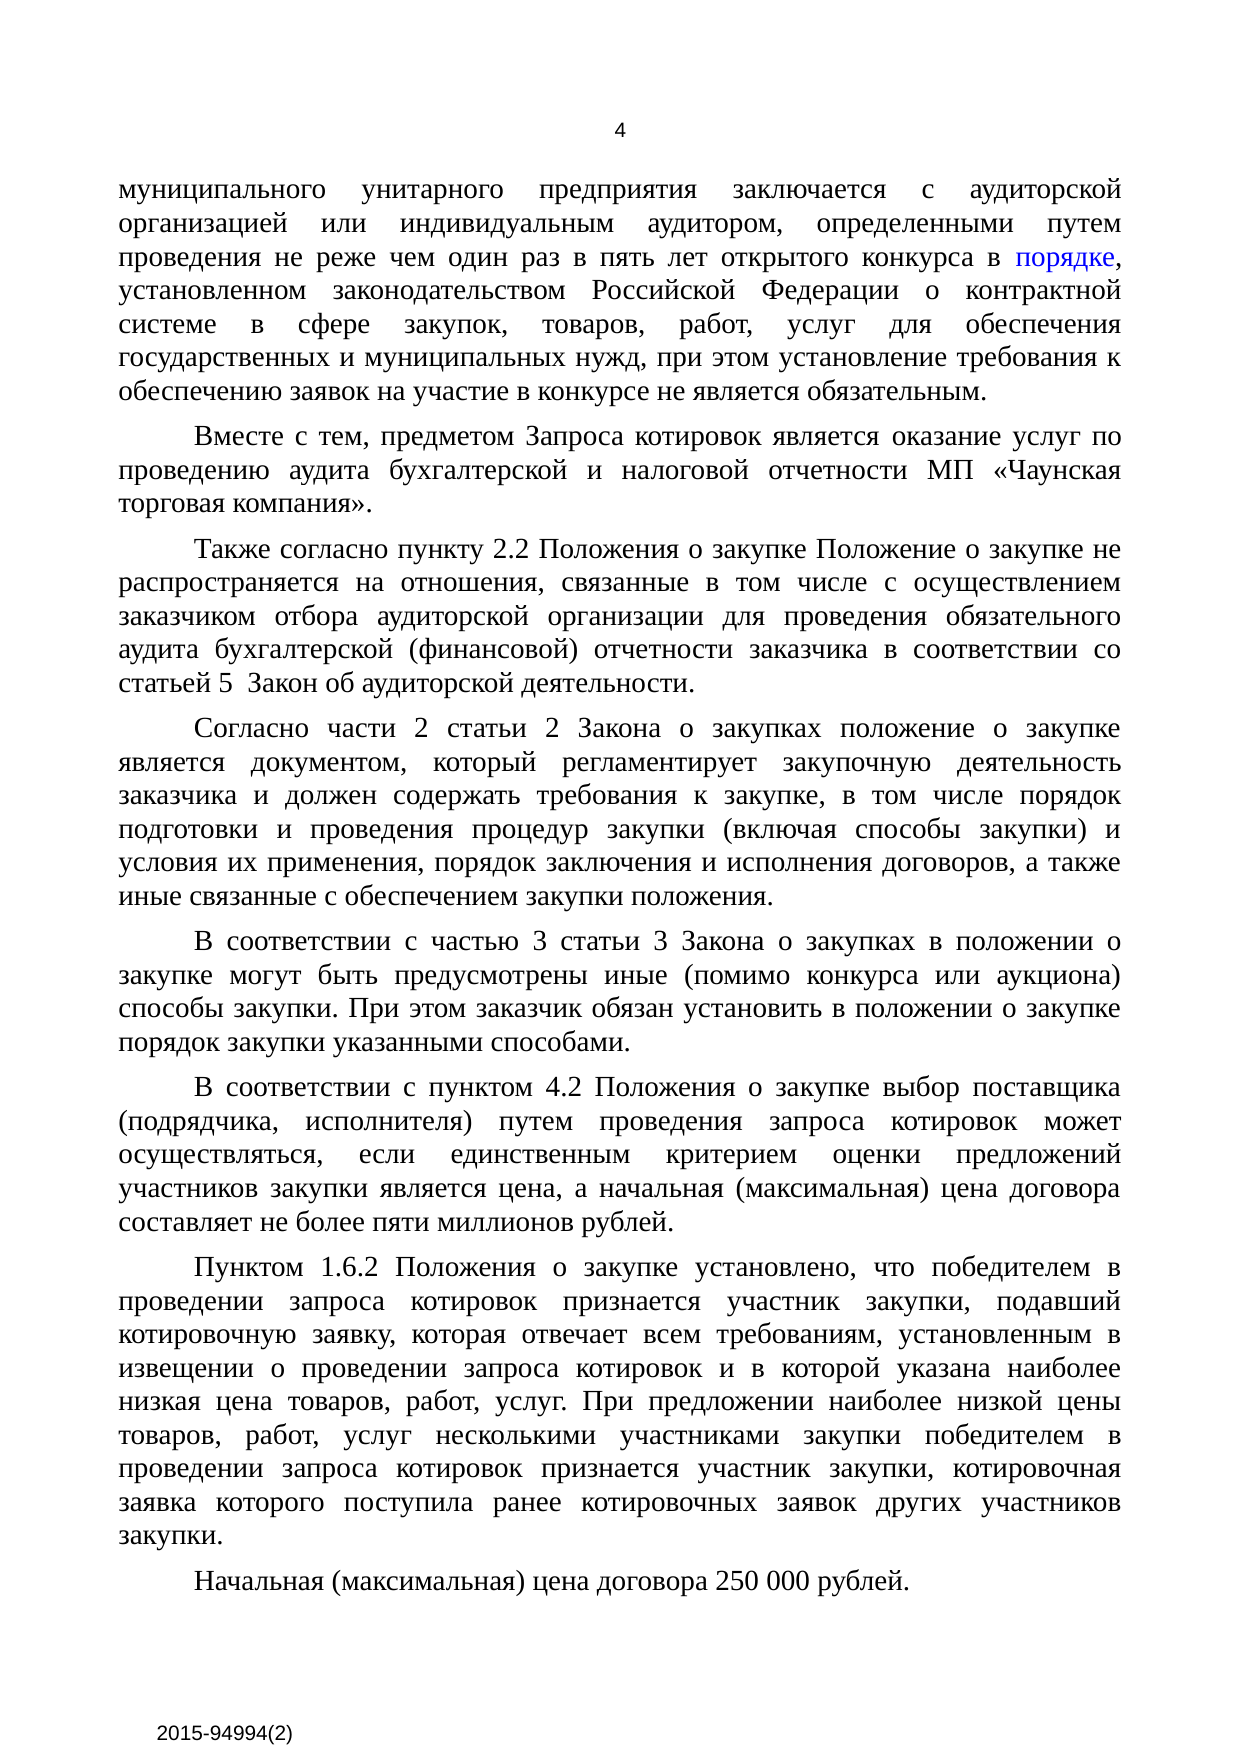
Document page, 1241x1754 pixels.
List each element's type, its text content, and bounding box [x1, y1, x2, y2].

text Пунктом 1.6.2 Положения о закупке установлено, что победителем в проведении запроса котировок признается участник закупки, подавший котировочную заявку, которая отвечает всем требованиям, установленным в извещении о проведении запроса котировок и в которой указана наиболее низкая цена товаров, работ, услуг. При предложении наиболее низкой цены товаров, работ, услуг несколькими участниками закупки победителем в проведении запроса котировок признается участник закупки, котировочная заявка которого поступила ранее котировочных заявок других участников закупки. [118, 1249, 1122, 1551]
text В соответствии с частью 3 статьи 3 Закона о закупках в положении о закупке могут быть предусмотрены иные (помимо конкурса или аукциона) способы закупки. При этом заказчик обязан установить в положении о закупке порядок закупки указанными способами. [118, 923, 1122, 1058]
text Вместе с тем, предметом Запроса котировок является оказание услуг по проведению аудита бухгалтерской и налоговой отчетности МП «Чаунская торговая компания». [118, 418, 1122, 519]
text Начальная (максимальная) цена договора 250 000 рублей. [118, 1563, 1122, 1596]
text Также согласно пункту 2.2 Положения о закупке Положение о закупке не распространяется на отношения, связанные в том числе с осуществлением заказчиком отбора аудиторской организации для проведения обязательного аудита бухгалтерской (финансовой) отчетности заказчика в соответствии со статьей 5 Закон об аудиторской деятельности. [118, 531, 1122, 698]
text Согласно части 2 статьи 2 Закона о закупках положение о закупке является документом, который регламентирует закупочную деятельность заказчика и должен содержать требования к закупке, в том числе порядок подготовки и проведения процедур закупки (включая способы закупки) и условия их применения, порядок заключения и исполнения договоров, а также иные связанные с обеспечением закупки положения. [118, 710, 1122, 912]
text муниципального унитарного предприятия заключается с аудиторской организацией или индивидуальным аудитором, определенными путем проведения не реже чем один раз в пять лет открытого конкурса в порядке, установленном законодательством Российской Федерации о контрактной системе в сфере закупок, товаров, работ, услуг для обеспечения государственных и муниципальных нужд, при этом установление требования к обеспечению заявок на участие в конкурсе не является обязательным. [118, 172, 1122, 406]
text В соответствии с пунктом 4.2 Положения о закупке выбор поставщика (подрядчика, исполнителя) путем проведения запроса котировок может осуществляться, если единственным критерием оценки предложений участников закупки является цена, а начальная (максимальная) цена договора составляет не более пяти миллионов рублей. [118, 1069, 1122, 1237]
